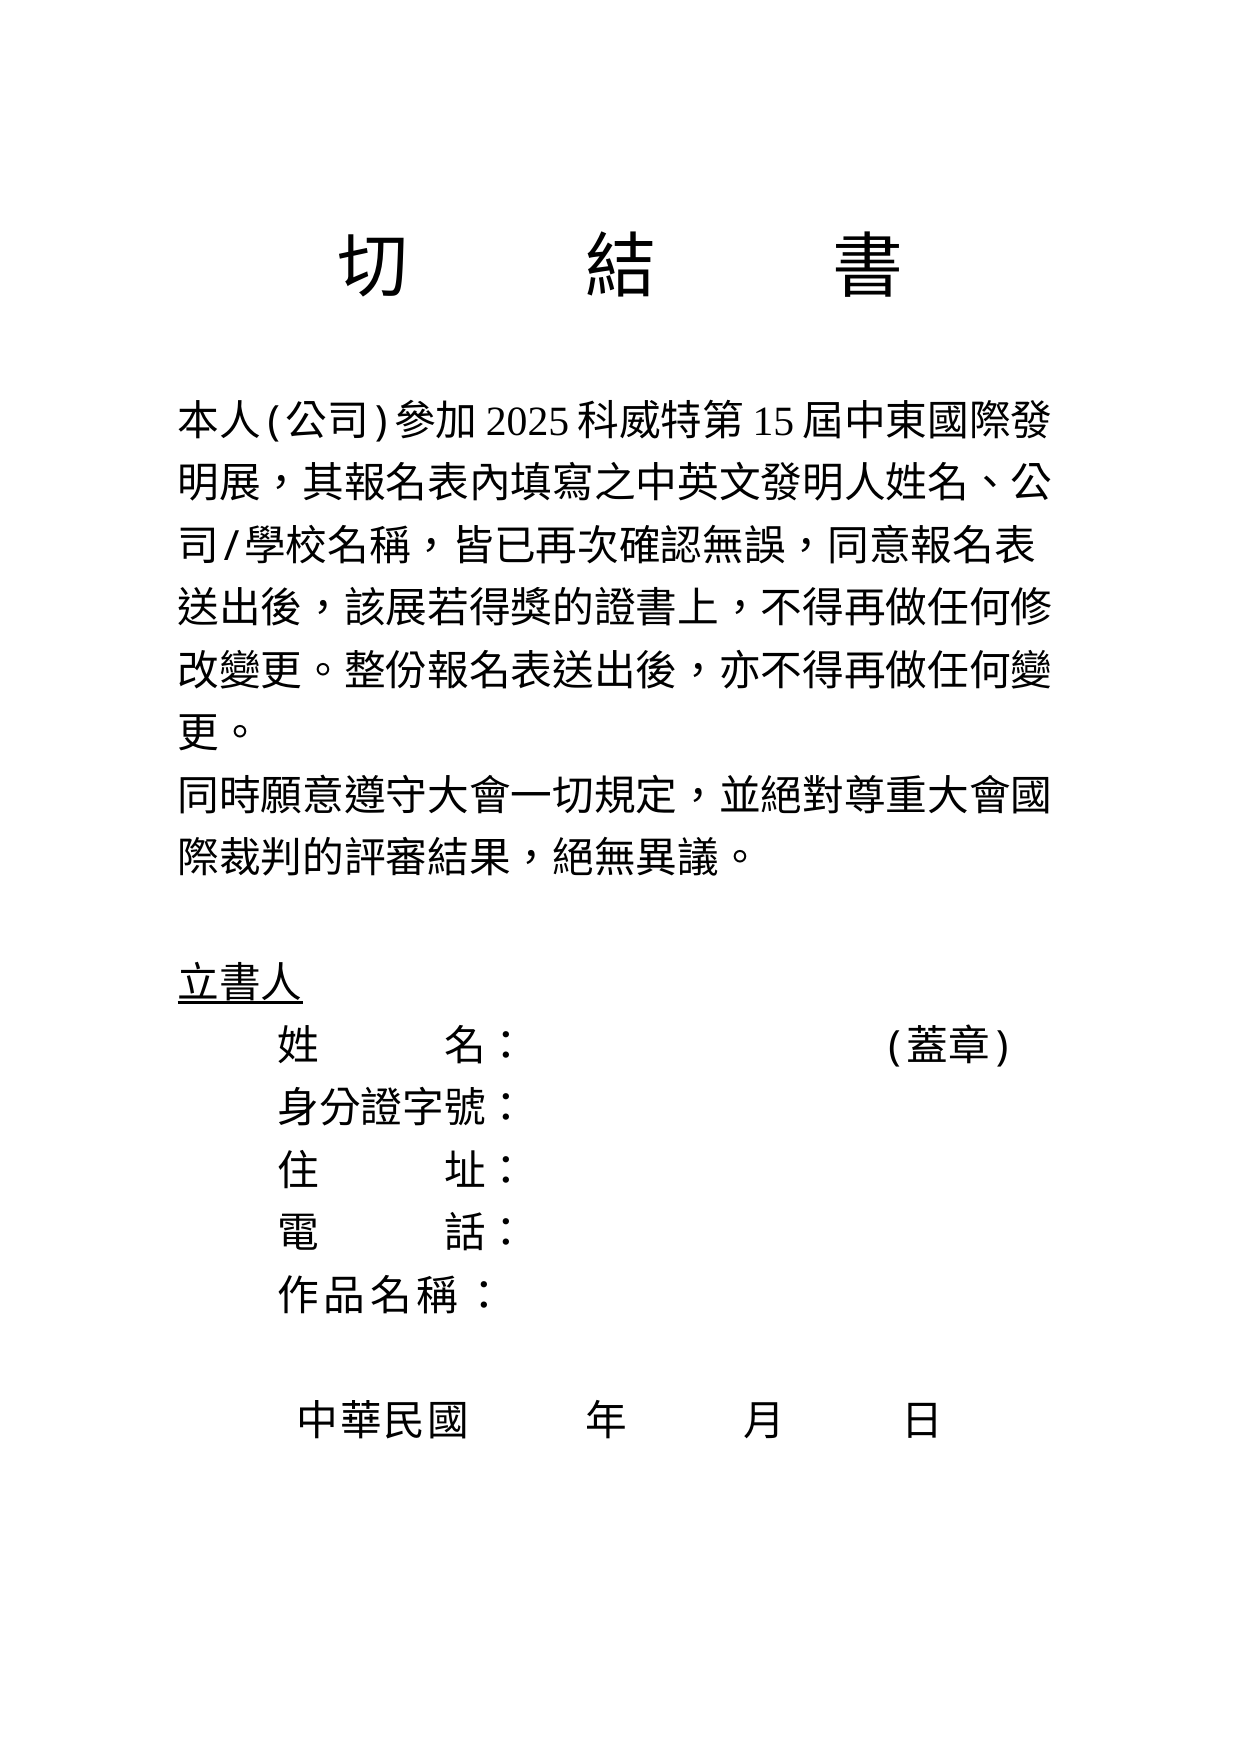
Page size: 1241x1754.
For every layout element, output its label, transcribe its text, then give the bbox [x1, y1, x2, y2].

text 中華民國 年 月 日 [177, 1375, 1063, 1438]
text 本人(公司)參加2025科威特第15屆中東國際發明展，其報名表內填寫之中英文發明人姓名、公司/學校名稱，皆已再次確認無誤，同意報名表送出後，該展若得獎的證書上，不得再做任何修改變更。整份報名表送出後，亦不得再做任何變更。 [177, 375, 1063, 750]
text 同時願意遵守大會一切規定，並絕對尊重大會國際裁判的評審結果，絕無異議。 [177, 750, 1063, 875]
text 身分證字號： [177, 1063, 1063, 1125]
text 電 話： [177, 1188, 1063, 1250]
text 住 址： [177, 1125, 1063, 1188]
text 作品名稱： [177, 1250, 1063, 1313]
text 姓 名： (蓋章) [177, 1000, 1063, 1063]
text 切 結 書 [177, 188, 1063, 313]
text 立書人 [177, 938, 1063, 1000]
